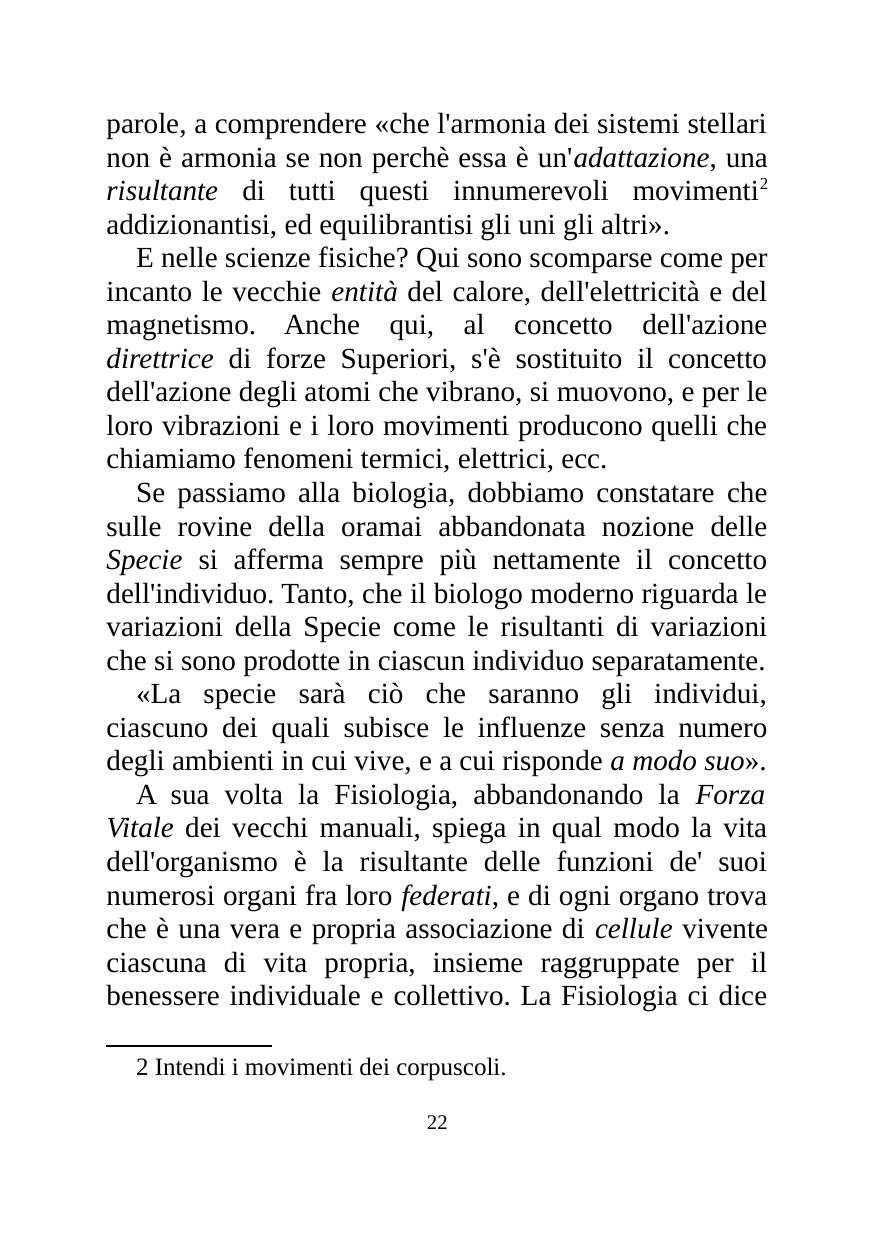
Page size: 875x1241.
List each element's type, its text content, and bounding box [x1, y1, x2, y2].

text A sua volta la Fisiologia, abbandonando la Forza Vitale dei vecchi manuali, spiega in qual modo la vita dell'organismo è la risultante delle funzioni de' suoi numerosi organi fra loro federati, e di ogni organo trova che è una vera e propria associazione di cellule vivente ciascuna di vita propria, insieme raggruppate per il benessere individuale e collettivo. La Fisiologia ci dice [106, 777, 768, 1012]
text Se passiamo alla biologia, dobbiamo constatare che sulle rovine della oramai abbandonata nozione delle Specie si afferma sempre più nettamente il concetto dell'individuo. Tanto, che il biologo moderno riguarda le variazioni della Specie come le risultanti di variazioni che si sono prodotte in ciascun individuo separatamente. [106, 475, 768, 676]
text Intendi i movimenti dei corpuscoli. [106, 1052, 768, 1080]
text E nelle scienze fisiche? Qui sono scomparse come per incanto le vecchie entità del calore, dell'elettricità e del magnetismo. Anche qui, al concetto dell'azione direttrice di forze Superiori, s'è sostituito il concetto dell'azione degli atomi che vibrano, si muovono, e per le loro vibrazioni e i loro movimenti producono quelli che chiamiamo fenomeni termici, elettrici, ecc. [106, 240, 768, 475]
text «La specie sarà ciò che saranno gli individui, ciascuno dei quali subisce le influenze senza numero degli ambienti in cui vive, e a cui risponde a modo suo». [106, 676, 768, 777]
text parole, a comprendere «che l'armonia dei sistemi stellari non è armonia se non perchè essa è un'adattazione, una risultante di tutti questi innumerevoli movimenti addizionantisi, ed equilibrantisi gli uni gli altri». [106, 106, 768, 240]
